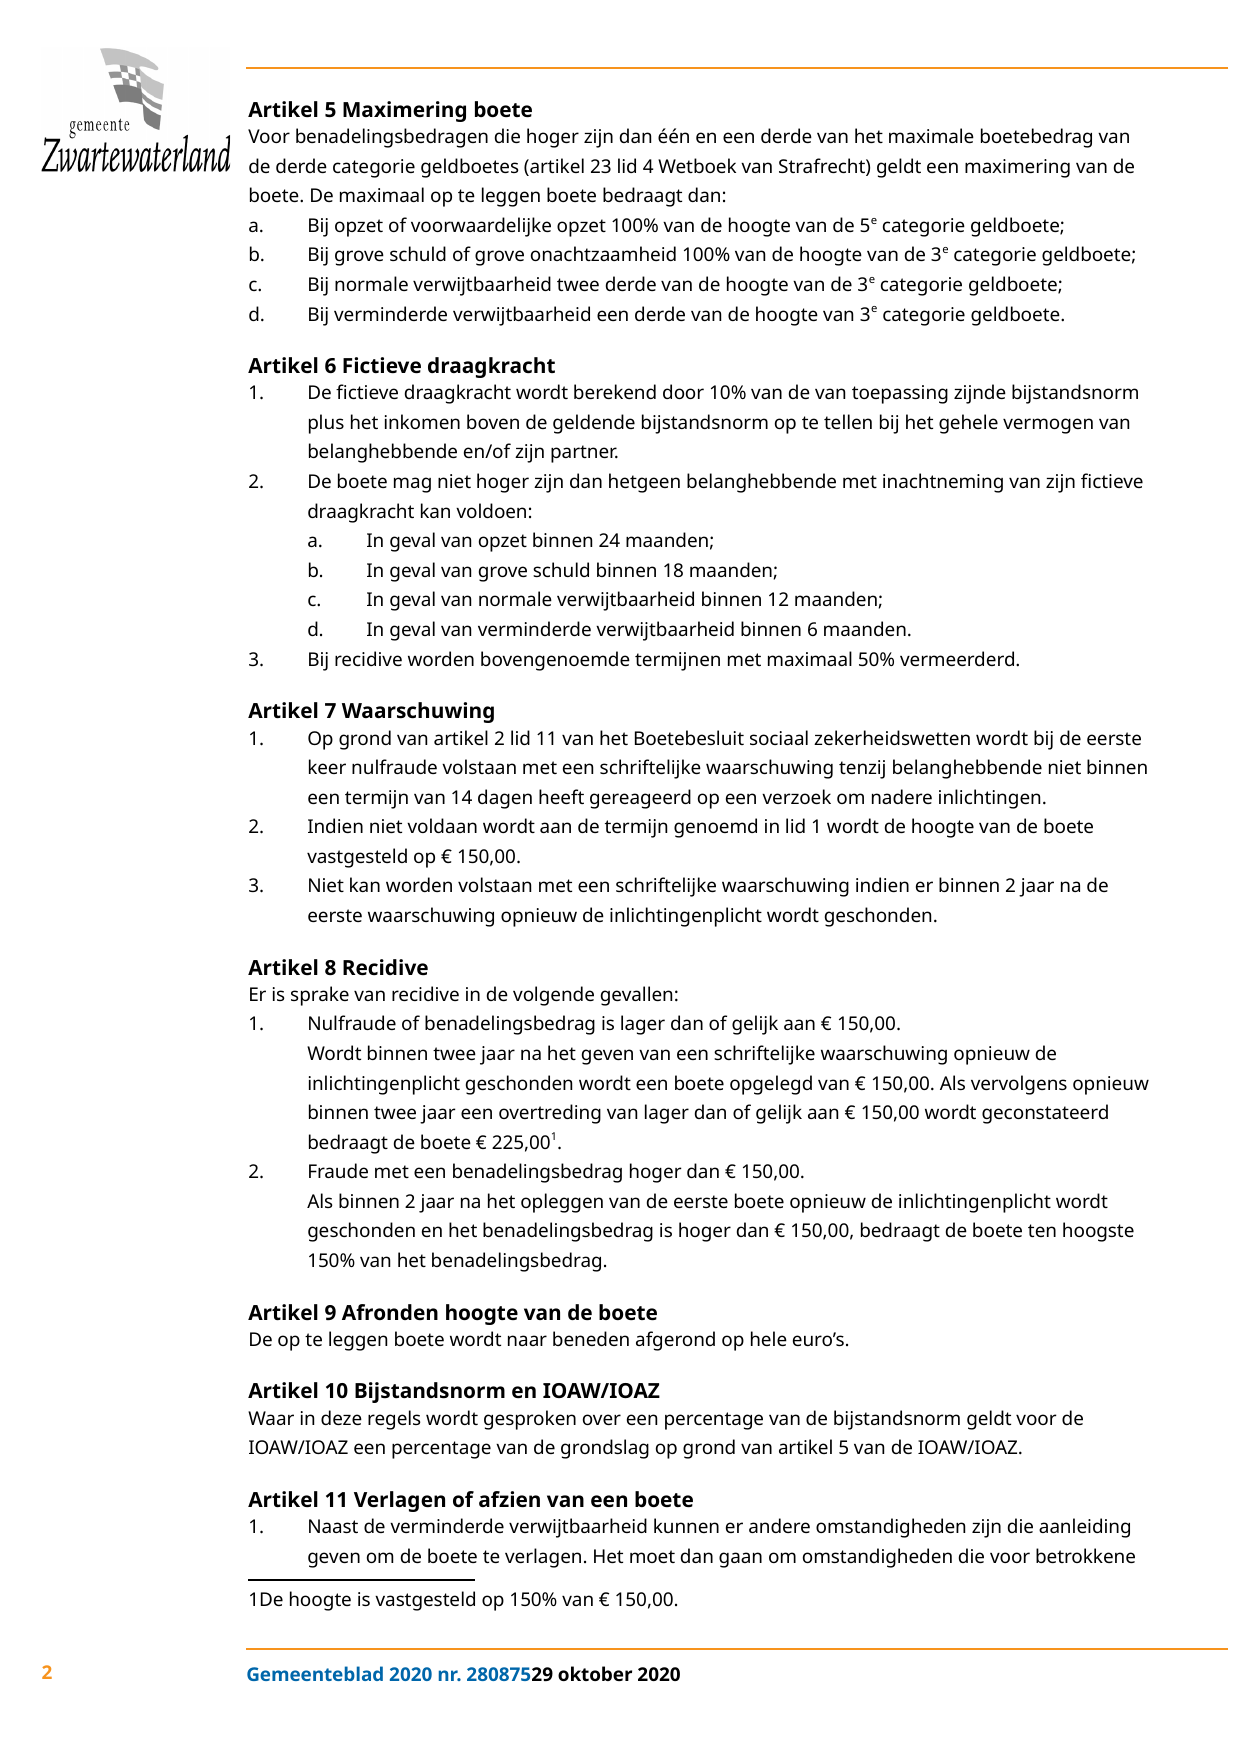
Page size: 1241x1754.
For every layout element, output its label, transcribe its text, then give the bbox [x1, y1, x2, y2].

text Artikel 10 Bijstandsnorm en IOAW/IOAZ [248, 1377, 1152, 1405]
list In geval van verminderde verwijtbaarheid binnen 6 maanden. [307, 616, 1152, 642]
list Als binnen 2 jaar na het opleggen van de eerste boete opnieuw de inlichtingenplicht wordt geschonden en het benadelingsbedrag is hoger dan € 150,00, bedraagt de boete ten hoogste 150% van het benadelingsbedrag. [248, 1188, 1152, 1273]
list De fictieve draagkracht wordt berekend door 10% van de van toepassing zijnde bijstandsnorm plus het inkomen boven de geldende bijstandsnorm op te tellen bij het gehele vermogen van belanghebbende en/of zijn partner. [248, 379, 1152, 464]
list In geval van opzet binnen 24 maanden; [307, 527, 1152, 553]
list Bij verminderde verwijtbaarheid een derde van de hoogte van 3e categorie geldboete. [248, 301, 1152, 326]
list Bij recidive worden bovengenoemde termijnen met maximaal 50% vermeerderd. [248, 646, 1152, 672]
list In geval van normale verwijtbaarheid binnen 12 maanden; [307, 587, 1152, 612]
text Er is sprake van recidive in de volgende gevallen: [248, 981, 1152, 1007]
list Bij opzet of voorwaardelijke opzet 100% van de hoogte van de 5e categorie geldboete; [248, 212, 1152, 238]
picture [41, 47, 231, 172]
text Artikel 5 Maximering boete [248, 95, 1152, 123]
text De op te leggen boete wordt naar beneden afgerond op hele euro’s. [248, 1326, 1152, 1352]
text Artikel 8 Recidive [248, 953, 1152, 981]
list In geval van grove schuld binnen 18 maanden; [307, 557, 1152, 583]
list De boete mag niet hoger zijn dan hetgeen belanghebbende met inachtneming van zijn fictieve draagkracht kan voldoen: [248, 468, 1152, 524]
list Op grond van artikel 2 lid 11 van het Boetebesluit sociaal zekerheidswetten wordt bij de eerste keer nulfraude volstaan met een schriftelijke waarschuwing tenzij belanghebbende niet binnen een termijn van 14 dagen heeft gereageerd op een verzoek om nadere inlichtingen. [248, 725, 1152, 809]
text Artikel 6 Fictieve draagkracht [248, 351, 1152, 379]
text Artikel 7 Waarschuwing [248, 696, 1152, 725]
text Artikel 11 Verlagen of afzien van een boete [248, 1485, 1152, 1513]
list Indien niet voldaan wordt aan de termijn genoemd in lid 1 wordt de hoogte van de boete vastgesteld op € 150,00. [248, 813, 1152, 869]
list Niet kan worden volstaan met een schriftelijke waarschuwing indien er binnen 2 jaar na de eerste waarschuwing opnieuw de inlichtingenplicht wordt geschonden. [248, 873, 1152, 928]
text Voor benadelingsbedragen die hoger zijn dan één en een derde van het maximale boetebedrag van de derde categorie geldboetes (artikel 23 lid 4 Wetboek van Strafrecht) geldt een maximering van de boete. De maximaal op te leggen boete bedraagt dan: [248, 123, 1152, 208]
text Waar in deze regels wordt gesproken over een percentage van de bijstandsnorm geldt voor de IOAW/IOAZ een percentage van de grondslag op grond van artikel 5 van de IOAW/IOAZ. [248, 1405, 1152, 1460]
list Bij grove schuld of grove onachtzaamheid 100% van de hoogte van de 3e categorie geldboete; [248, 242, 1152, 267]
text Artikel 9 Afronden hoogte van de boete [248, 1298, 1152, 1326]
list Nulfraude of benadelingsbedrag is lager dan of gelijk aan € 150,00. [248, 1011, 1152, 1036]
list De hoogte is vastgesteld op 150% van € 150,00. [248, 1586, 1152, 1612]
list Wordt binnen twee jaar na het geven van een schriftelijke waarschuwing opnieuw de inlichtingenplicht geschonden wordt een boete opgelegd van € 150,00. Als vervolgens opnieuw binnen twee jaar een overtreding van lager dan of gelijk aan € 150,00 wordt geconstateerd bedraagt de boete € 225,00. [248, 1040, 1152, 1155]
list Bij normale verwijtbaarheid twee derde van de hoogte van de 3e categorie geldboete; [248, 271, 1152, 297]
list Fraude met een benadelingsbedrag hoger dan € 150,00. [248, 1158, 1152, 1184]
list Naast de verminderde verwijtbaarheid kunnen er andere omstandigheden zijn die aanleiding geven om de boete te verlagen. Het moet dan gaan om omstandigheden die voor betrokkene [248, 1513, 1152, 1569]
